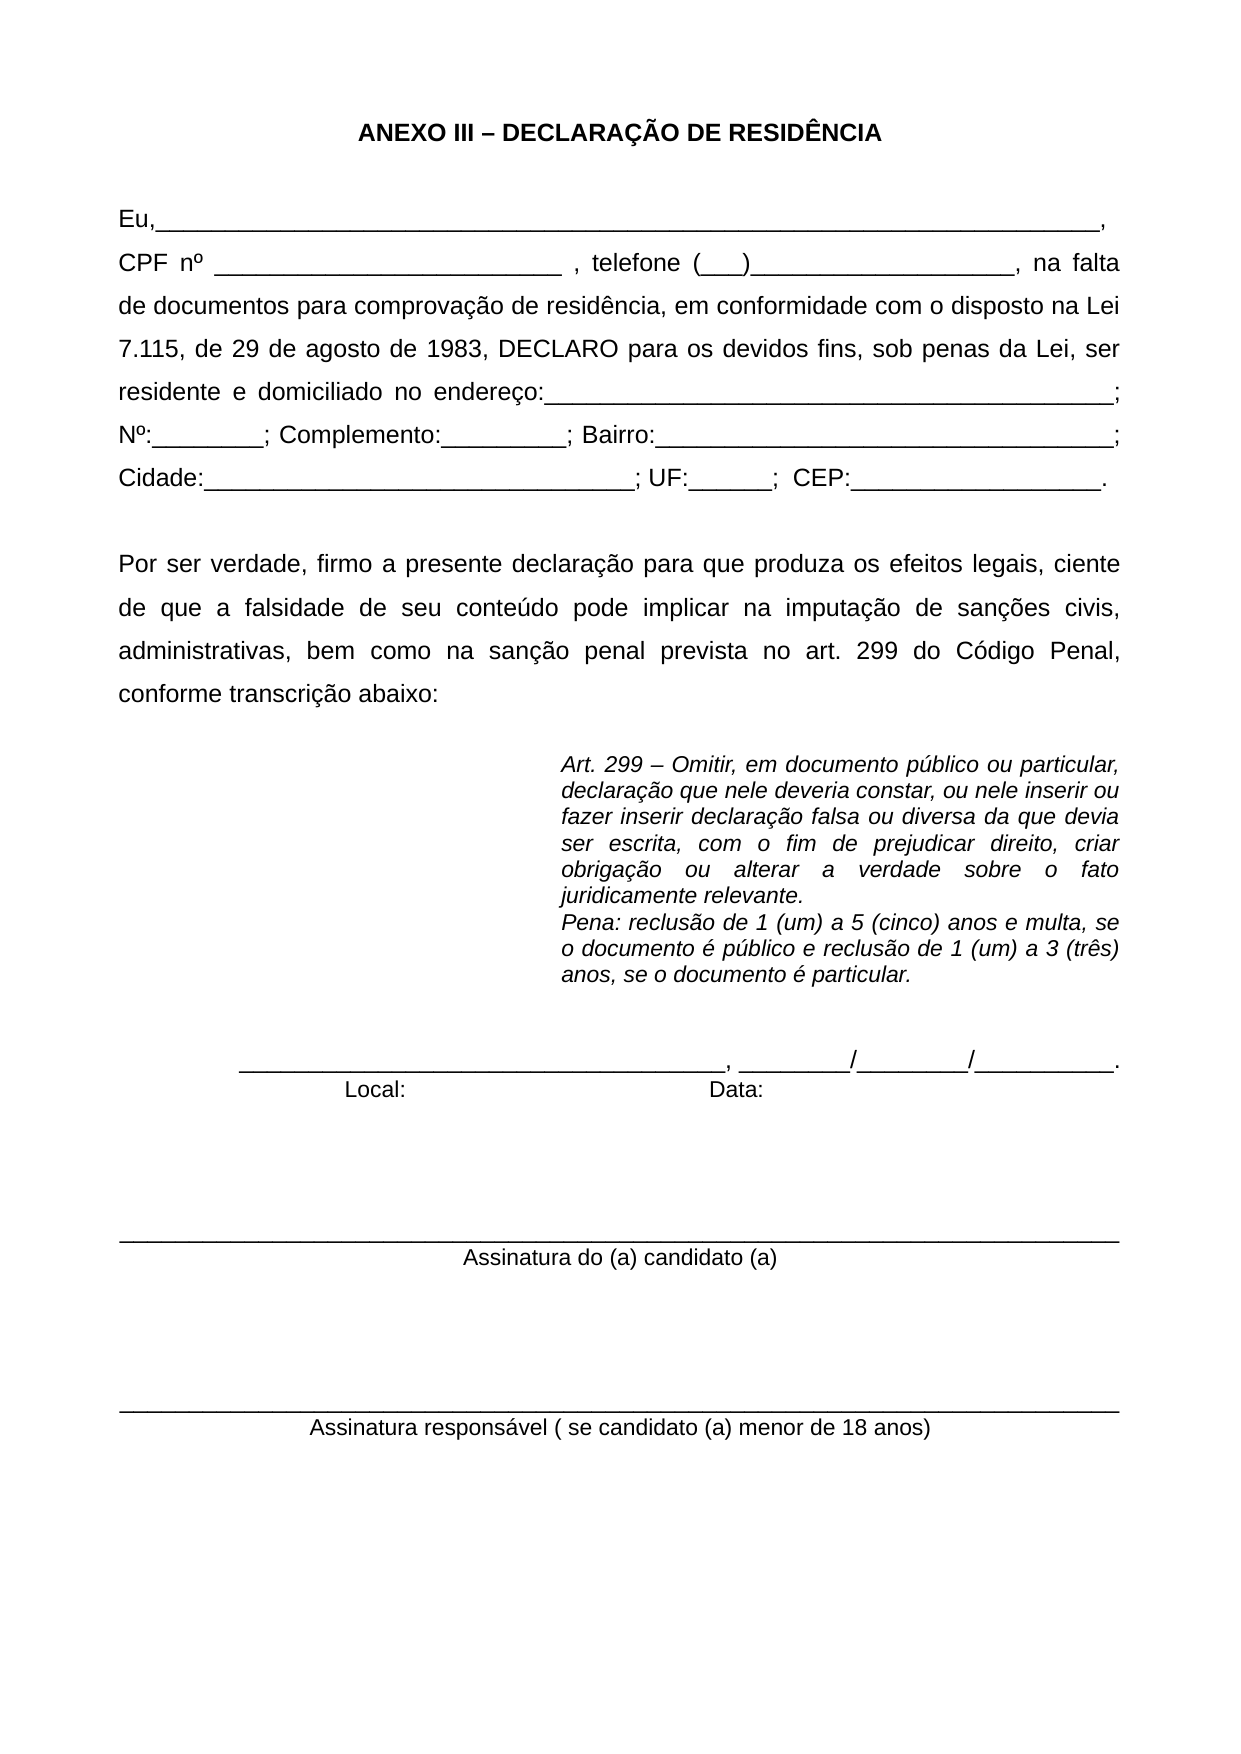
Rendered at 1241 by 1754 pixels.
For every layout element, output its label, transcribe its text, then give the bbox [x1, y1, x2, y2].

text ANEXO III – DECLARAÇÃO DE RESIDÊNCIA [118, 118, 1122, 147]
text Pena: reclusão de 1 (um) a 5 (cinco) anos e multa, se o documento é público e reclusão de 1 (um) a 3 (três) anos, se o documento é particular. [561, 909, 1122, 988]
text ________________________________________________________________________ [118, 1215, 1122, 1244]
text ________________________________________________________________________ [118, 1386, 1122, 1414]
text ___________________________________, ________/________/__________. [118, 1045, 1122, 1074]
text Local: Data: [118, 1074, 1122, 1103]
text Art. 299 – Omitir, em documento público ou particular, declaração que nele deveria constar, ou nele inserir ou fazer inserir declaração falsa ou diversa da que devia ser escrita, com o fim de prejudicar direito, criar obrigação ou alterar a verdade sobre o fato juridicamente relevante. [561, 751, 1122, 909]
text Eu,____________________________________________________________________,CPF nº _________________________ , telefone (___)___________________, na falta de documentos para comprovação de residência, em conformidade com o disposto na Lei 7.115, de 29 de agosto de 1983, DECLARO para os devidos fins, sob penas da Lei, ser residente e domiciliado no endereço:_________________________________________; Nº:________; Complemento:_________; Bairro:_________________________________; Cidade:_______________________________; UF:______; CEP:__________________. [118, 204, 1122, 492]
text Por ser verdade, firmo a presente declaração para que produza os efeitos legais, ciente de que a falsidade de seu conteúdo pode implicar na imputação de sanções civis, administrativas, bem como na sanção penal prevista no art. 299 do Código Penal, conforme transcrição abaixo: [118, 549, 1122, 707]
text Assinatura do (a) candidato (a) [118, 1244, 1122, 1271]
text Assinatura responsável ( se candidato (a) menor de 18 anos) [118, 1414, 1122, 1441]
